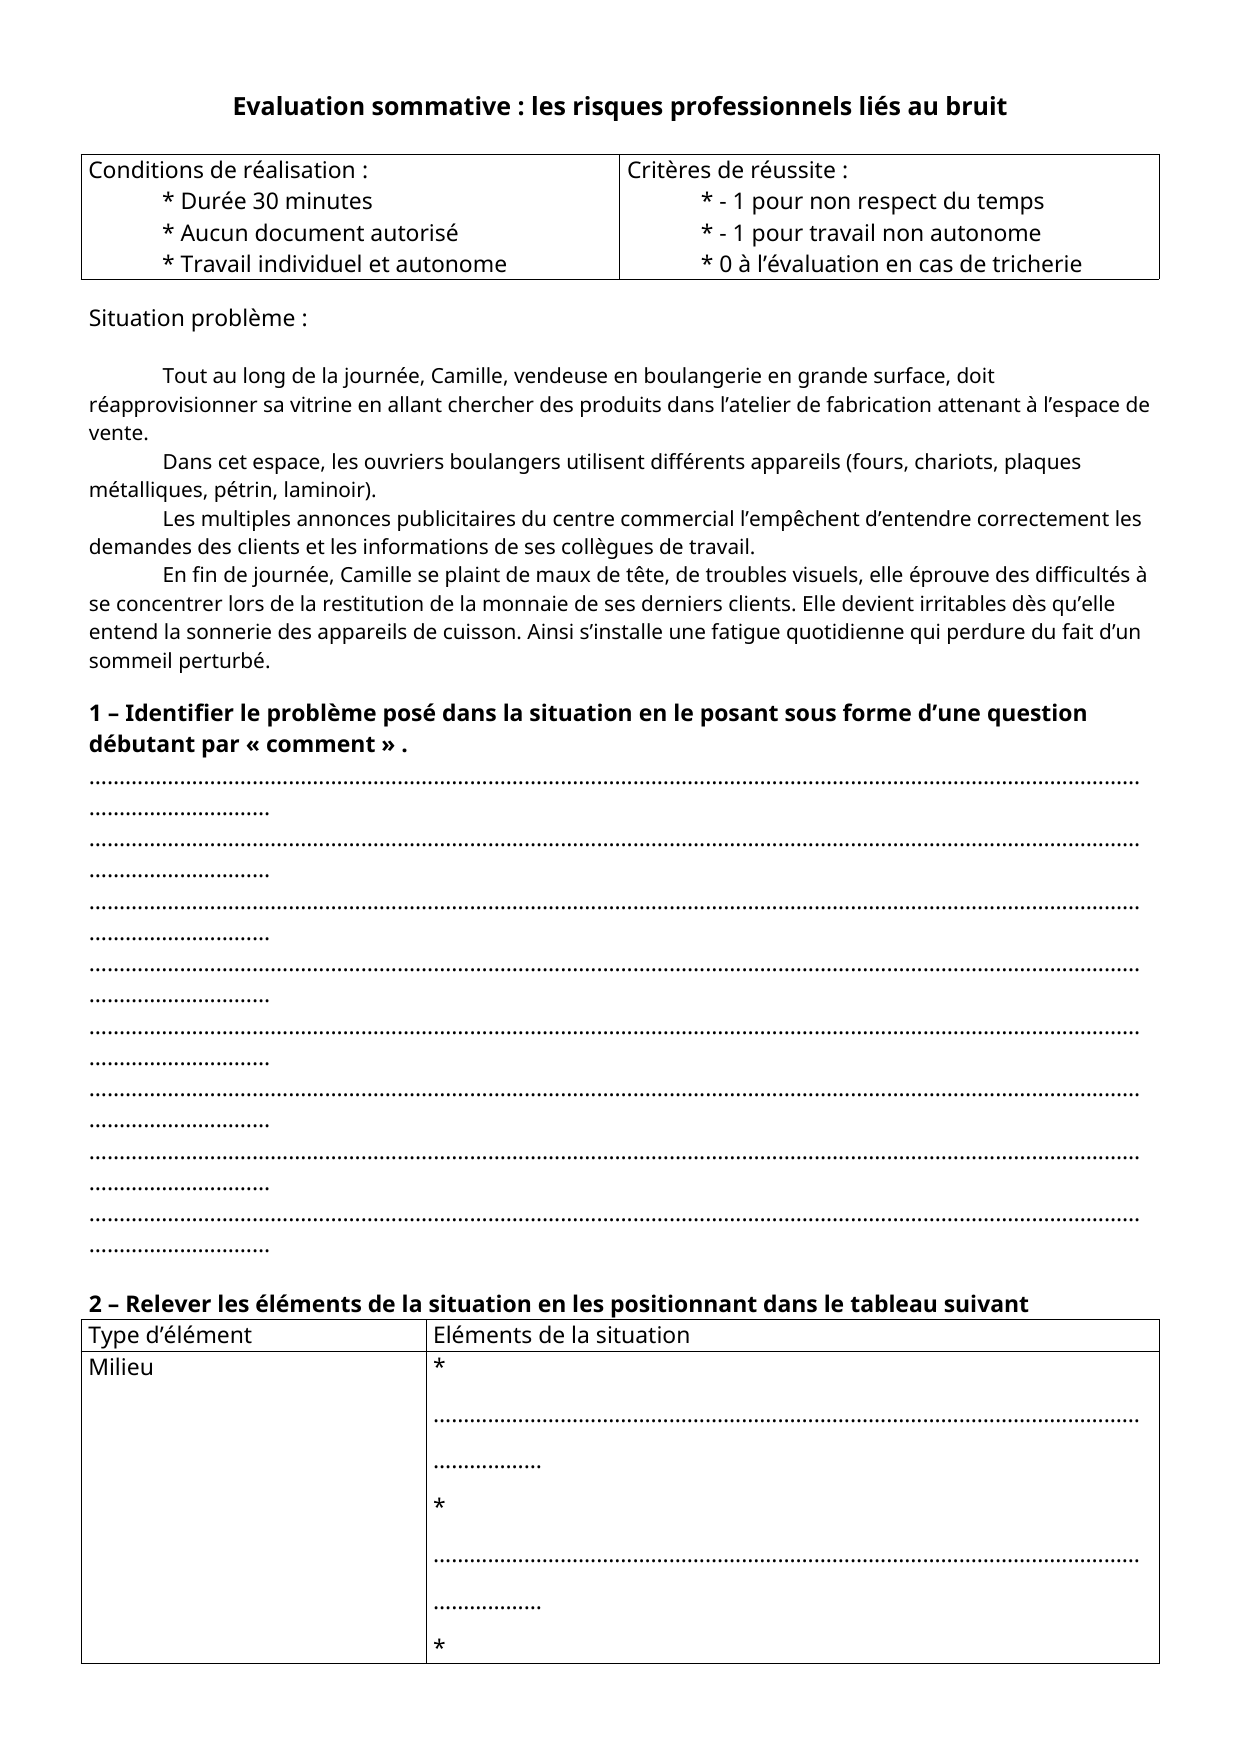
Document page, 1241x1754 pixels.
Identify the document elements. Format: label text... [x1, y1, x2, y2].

table_cell Milieu [82, 1352, 426, 1663]
text Les multiples annonces publicitaires du centre commercial l’empêchent d’entendre correctement les demandes des clients et les informations de ses collègues de travail. [89, 504, 1151, 561]
text …………………………………………………………………………………………………………………………………………………………………………………… [89, 884, 1151, 947]
text …………………………………………………………………………………………………………………………………………………………………………………… [89, 947, 1151, 1009]
table_header Conditions de réalisation : * Durée 30 minutes * Aucun document autorisé * Travail individuel et autonome [82, 155, 619, 279]
text …………………………………………………………………………………………………………………………………………………………………………………… [89, 1072, 1151, 1134]
table_header Eléments de la situation [427, 1320, 1159, 1351]
text …………………………………………………………………………………………………………………………………………………………………………………… [89, 1009, 1151, 1072]
title Evaluation sommative : les risques professionnels liés au bruit [89, 89, 1151, 123]
text Dans cet espace, les ouvriers boulangers utilisent différents appareils (fours, chariots, plaques métalliques, pétrin, laminoir). [89, 447, 1151, 504]
text …………………………………………………………………………………………………………………………………………………………………………………… [89, 759, 1151, 822]
table_header Type d’élément [82, 1320, 426, 1351]
text …………………………………………………………………………………………………………………………………………………………………………………… [89, 1134, 1151, 1197]
text Tout au long de la journée, Camille, vendeuse en boulangerie en grande surface, doit réapprovisionner sa vitrine en allant chercher des produits dans l’atelier de fabrication attenant à l’espace de vente. [89, 362, 1151, 447]
text 2 – Relever les éléments de la situation en les positionnant dans le tableau suivant [89, 1288, 1151, 1319]
table_cell * ……………………………………………………………………………………………………………………… * ……………………………………………………………………………………………………………………… * [427, 1352, 1159, 1663]
table_header Critères de réussite : * - 1 pour non respect du temps * - 1 pour travail non autonome * 0 à l’évaluation en cas de tricherie [620, 155, 1159, 279]
text 1 – Identifier le problème posé dans la situation en le posant sous forme d’une question débutant par « comment » . [89, 697, 1151, 759]
text En fin de journée, Camille se plaint de maux de tête, de troubles visuels, elle éprouve des difficultés à se concentrer lors de la restitution de la monnaie de ses derniers clients. Elle devient irritables dès qu’elle entend la sonnerie des appareils de cuisson. Ainsi s’installe une fatigue quotidienne qui perdure du fait d’un sommeil perturbé. [89, 561, 1151, 674]
text …………………………………………………………………………………………………………………………………………………………………………………… [89, 1197, 1151, 1259]
text Situation problème : [89, 302, 1151, 333]
text …………………………………………………………………………………………………………………………………………………………………………………… [89, 822, 1151, 884]
